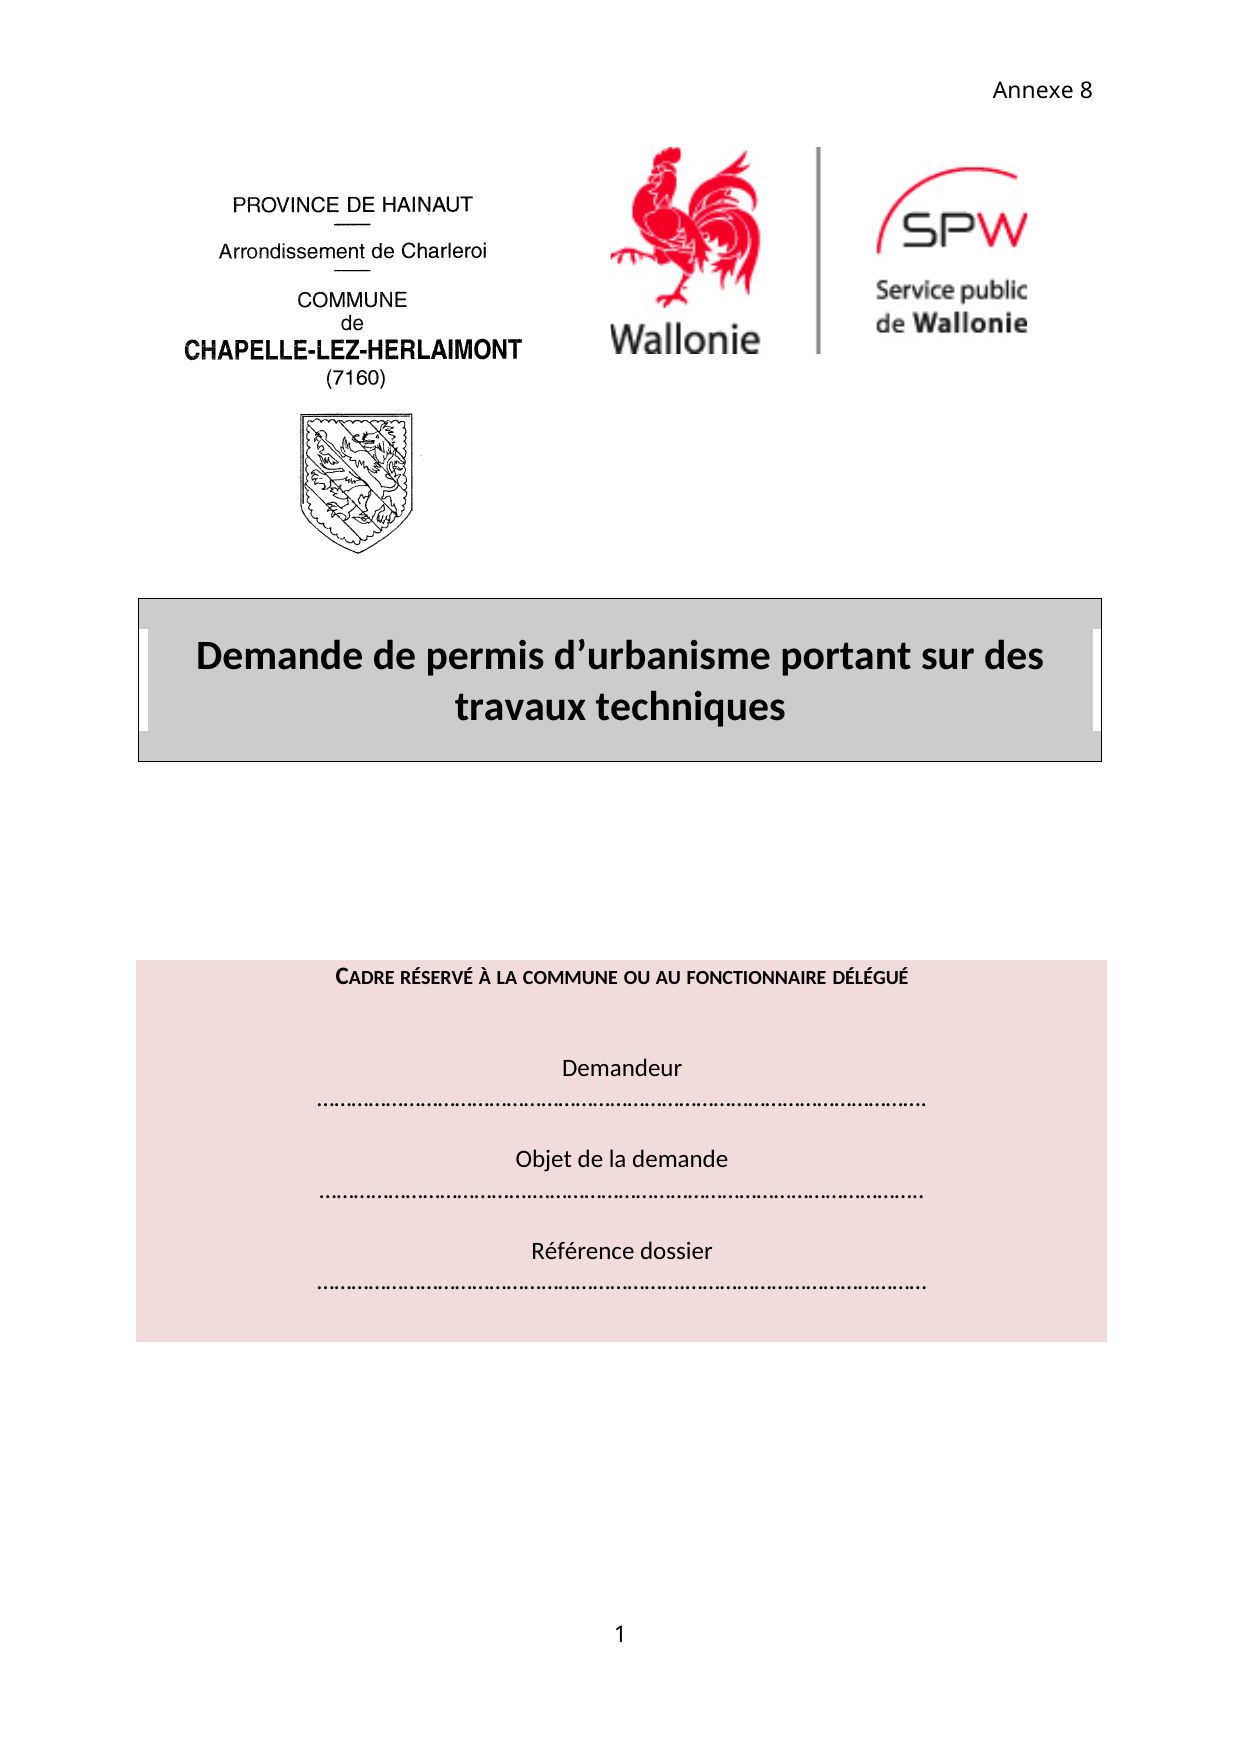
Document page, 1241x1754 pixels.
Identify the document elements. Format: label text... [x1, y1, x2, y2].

text Demande de permis d’urbanisme portant sur des travaux techniques [148, 629, 1093, 728]
picture [610, 147, 1028, 354]
picture [131, 150, 545, 573]
table_header Cadre réservé à la commune ou au fonctionnaire délégué Demandeur ……………………………………………………………………………………………. Objet de la demande ……………………………….………………………………………………………….. Référence dossier ……………………………………………………….…………………………………… [136, 960, 1107, 1342]
